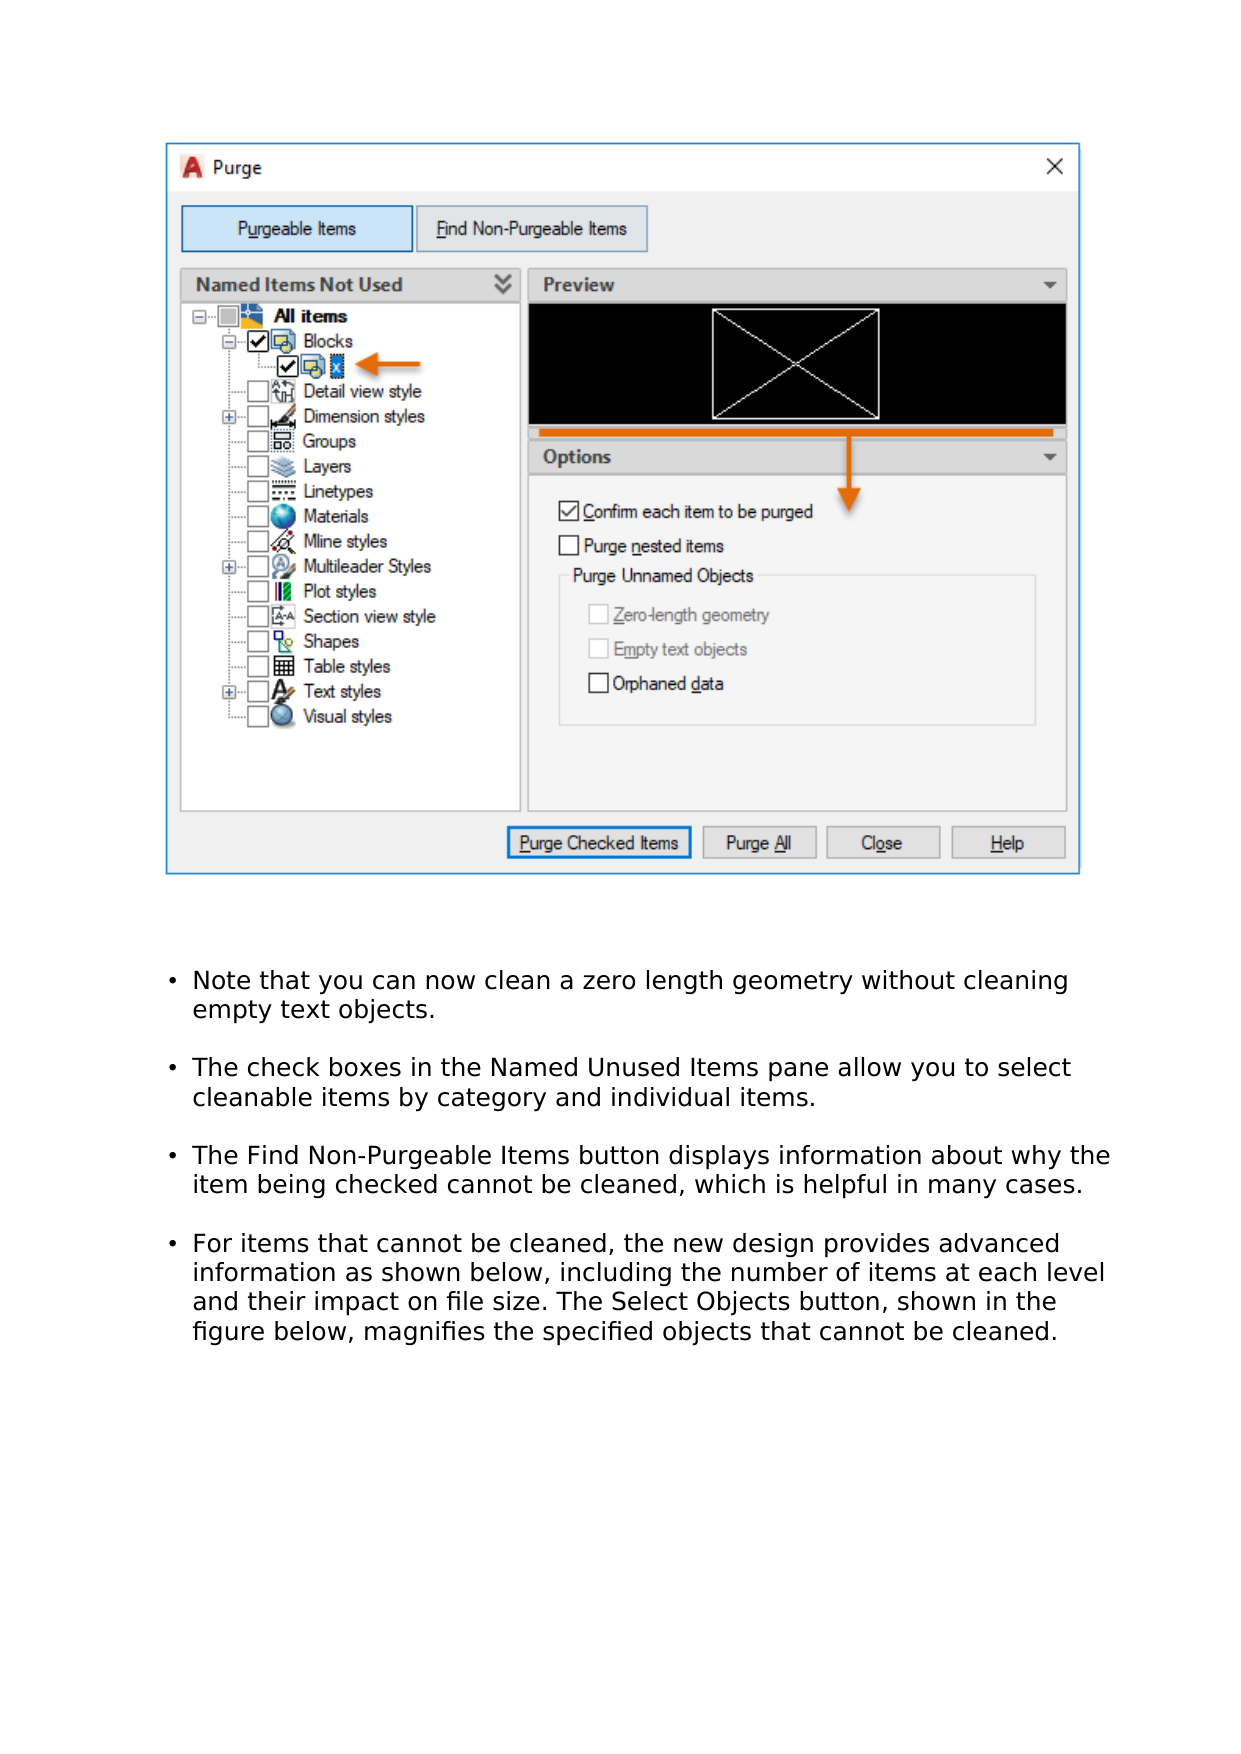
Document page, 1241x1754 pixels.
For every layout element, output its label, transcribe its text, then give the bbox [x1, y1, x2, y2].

list Note that you can now clean a zero length geometry without cleaning empty text objects. [177, 966, 1122, 1024]
list For items that cannot be cleaned, the new design provides advanced information as shown below, including the number of items at each level and their impact on file size. The Select Objects button, shown in the figure below, magnifies the specified objects that cannot be cleaned. [177, 1229, 1122, 1346]
list The check boxes in the Named Unused Items pane allow you to select cleanable items by category and individual items. [177, 1054, 1122, 1112]
list The Find Non-Purgeable Items button displays information about why the item being checked cannot be cleaned, which is helpful in many cases. [177, 1141, 1122, 1200]
picture [142, 118, 1099, 895]
